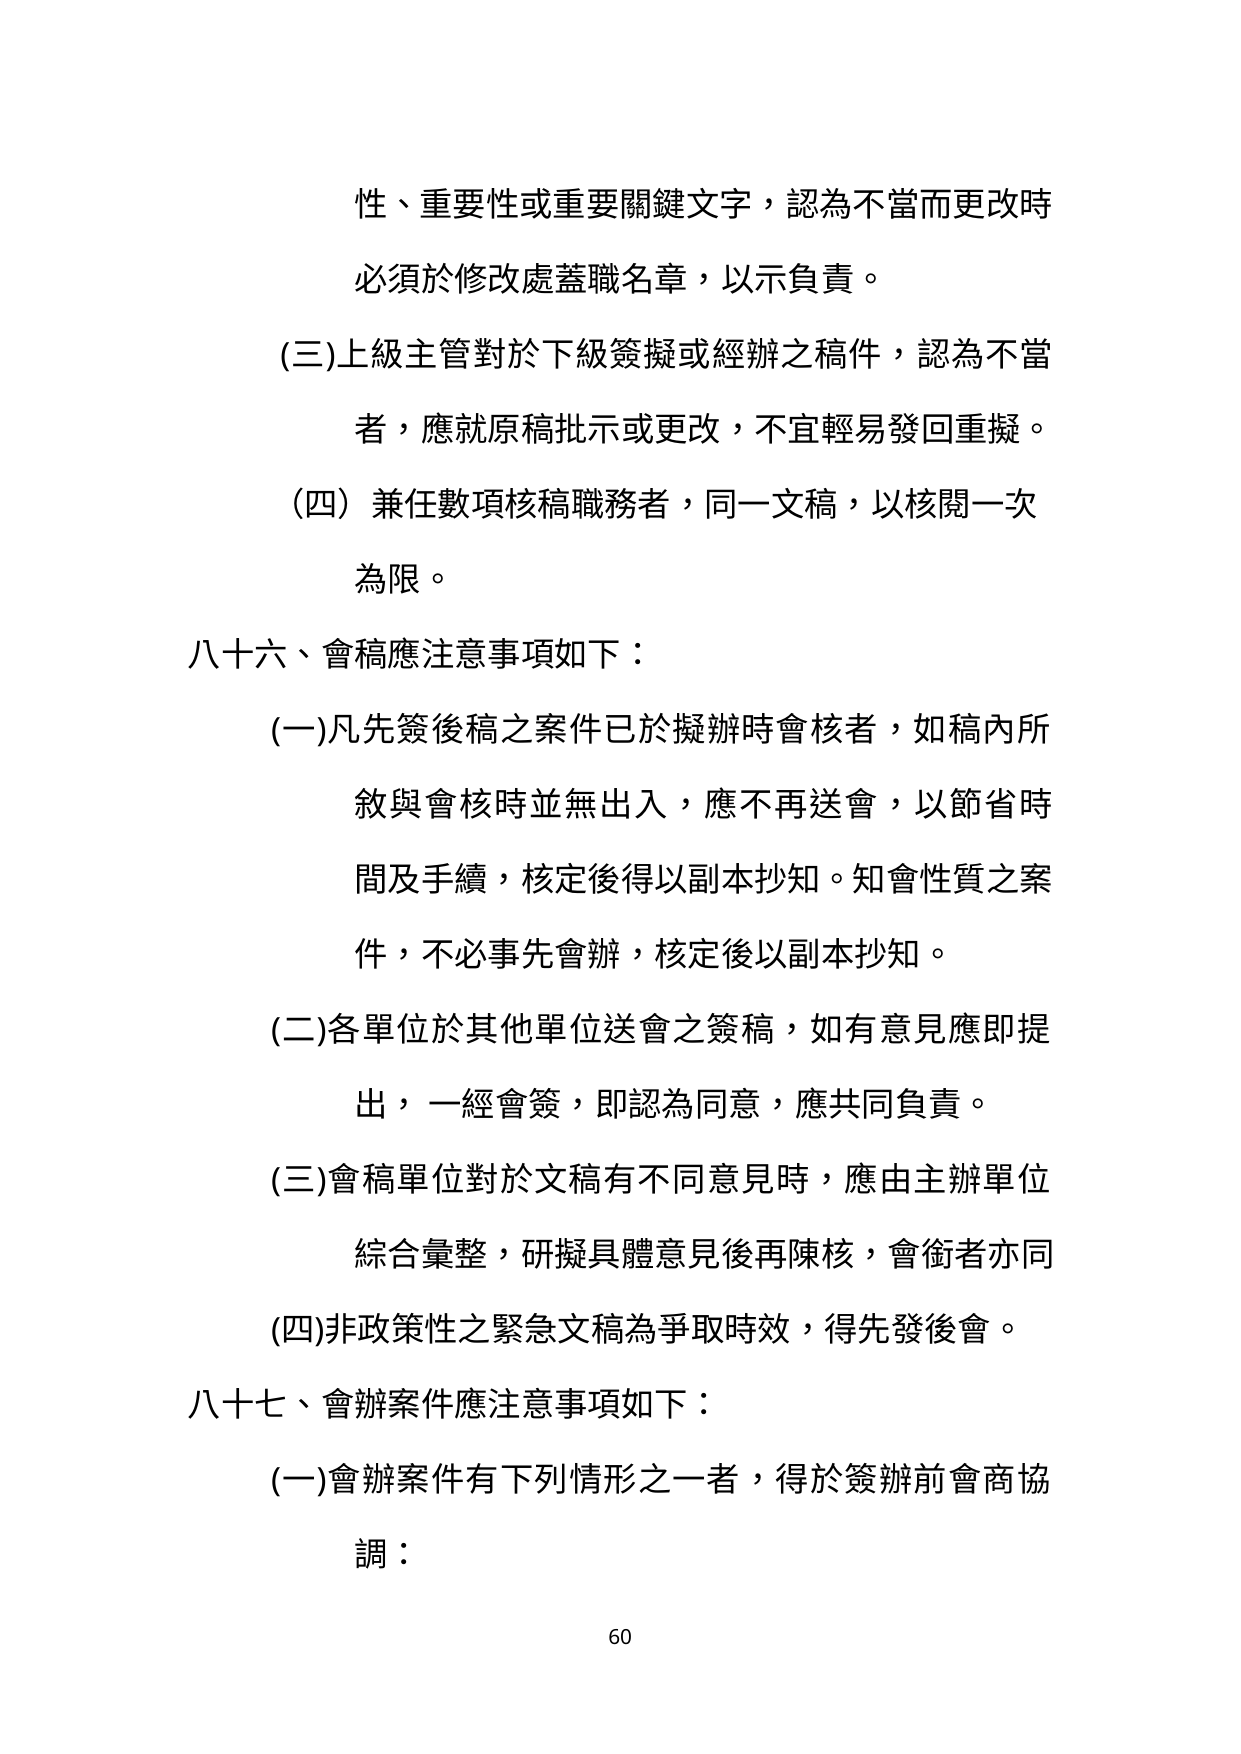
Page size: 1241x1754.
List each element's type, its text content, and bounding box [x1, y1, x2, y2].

text 八十七、會辦案件應注意事項如下： [187, 1364, 1053, 1439]
text 八十六、會稿應注意事項如下： [187, 614, 1053, 689]
text （四）兼任數項核稿職務者，同一文稿，以核閱一次為限。 [271, 464, 1053, 614]
text (一)凡先簽後稿之案件已於擬辦時會核者，如稿內所敘與會核時並無出入，應不再送會，以節省時間及手續，核定後得以副本抄知。知會性質之案件，不必事先會辦，核定後以副本抄知。 [271, 689, 1053, 989]
text (三)上級主管對於下級簽擬或經辦之稿件，認為不當者，應就原稿批示或更改，不宜輕易發回重擬。 [271, 314, 1053, 464]
text (三)會稿單位對於文稿有不同意見時，應由主辦單位綜合彙整，研擬具體意見後再陳核，會銜者亦同。 [271, 1139, 1053, 1289]
text (四)非政策性之緊急文稿為爭取時效，得先發後會。 [271, 1289, 1053, 1364]
text (一)會辦案件有下列情形之一者，得於簽辦前會商協調： [271, 1439, 1053, 1589]
text 性、重要性或重要關鍵文字，認為不當而更改時必須於修改處蓋職名章，以示負責。 [271, 164, 1053, 314]
text (二)各單位於其他單位送會之簽稿，如有意見應即提出， 一經會簽，即認為同意，應共同負責。 [271, 989, 1053, 1139]
